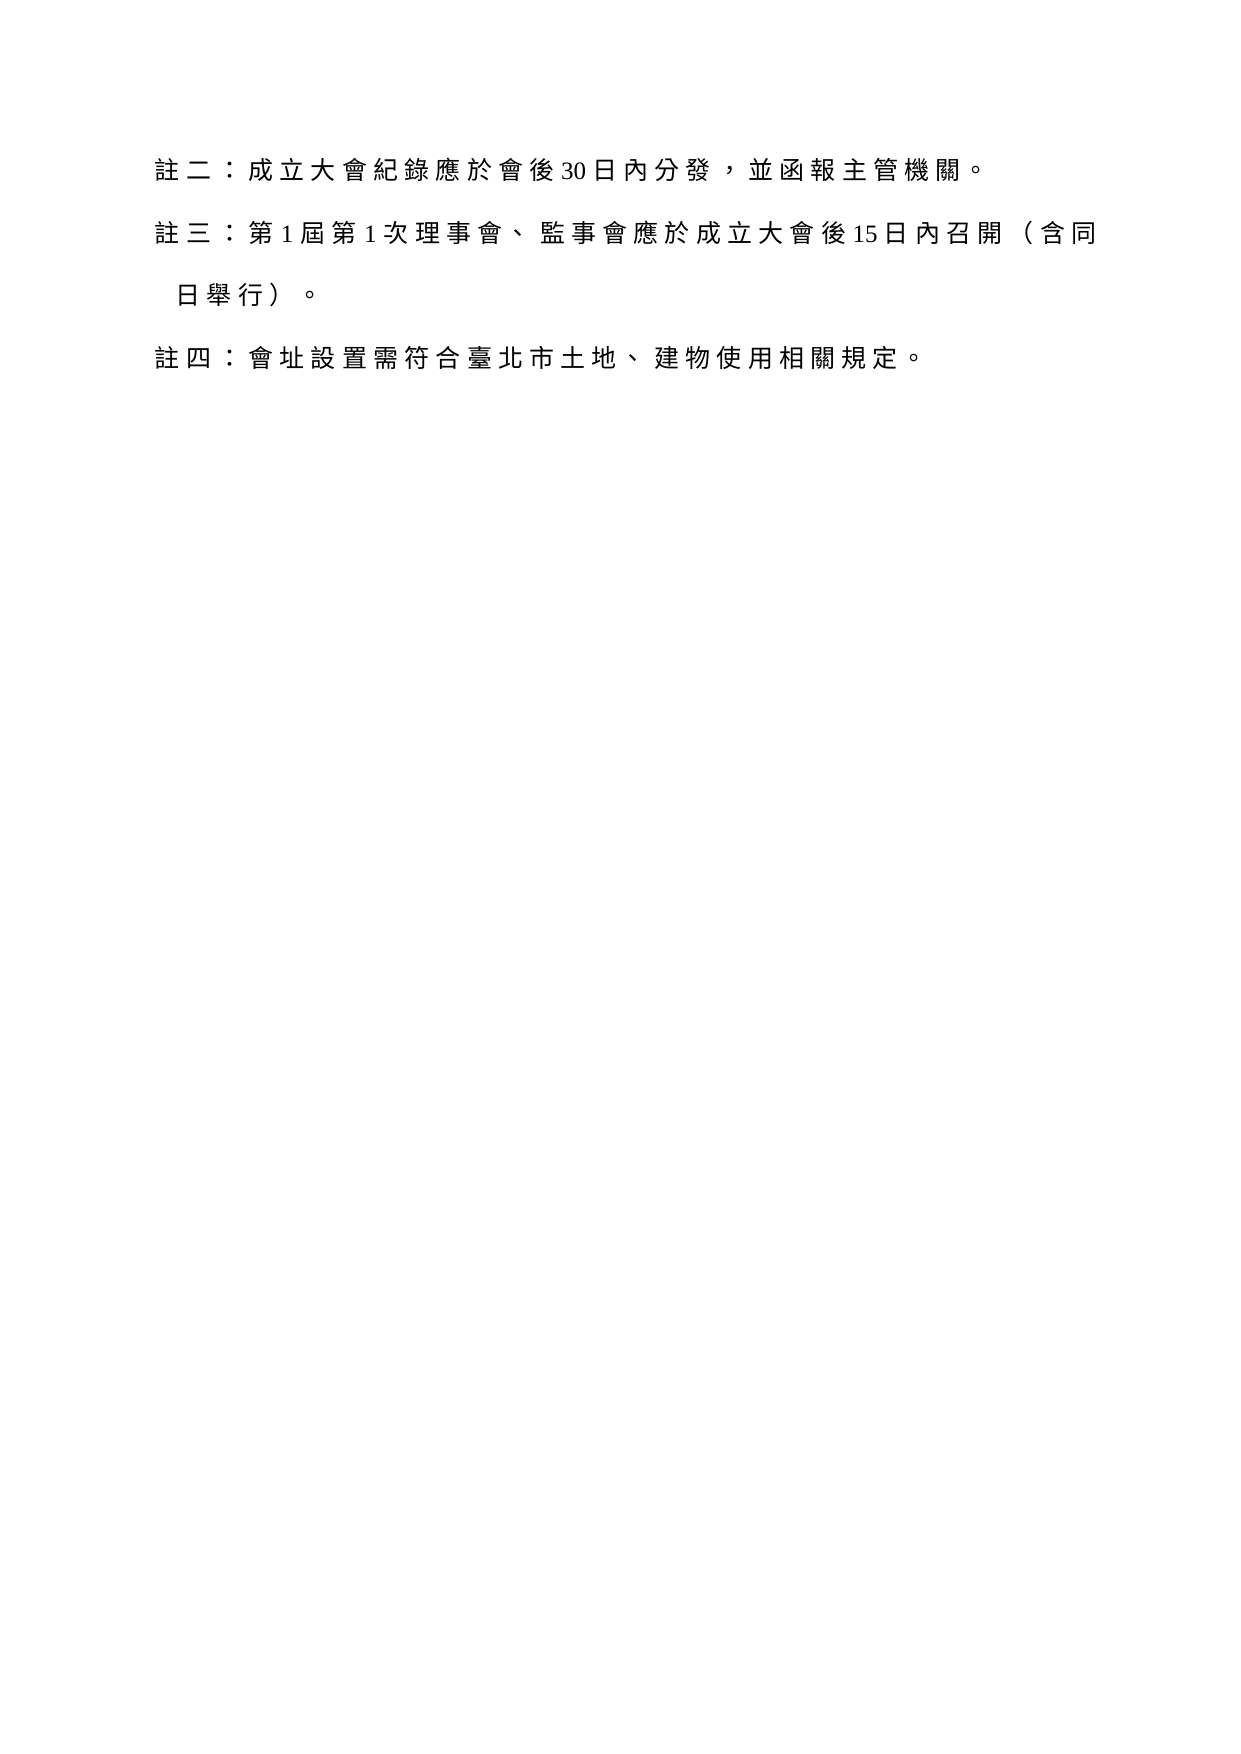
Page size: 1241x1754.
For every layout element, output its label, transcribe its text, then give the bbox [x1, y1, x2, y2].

text 註四：會址設置需符合臺北市土地、建物使用相關規定。 [145, 314, 1120, 377]
text 註二：成立大會紀錄應於會後30日內分發，並函報主管機關。 [145, 127, 1120, 189]
text 註三：第1屆第1次理事會、監事會應於成立大會後15日內召開（含同日舉行）。 [145, 189, 1120, 314]
